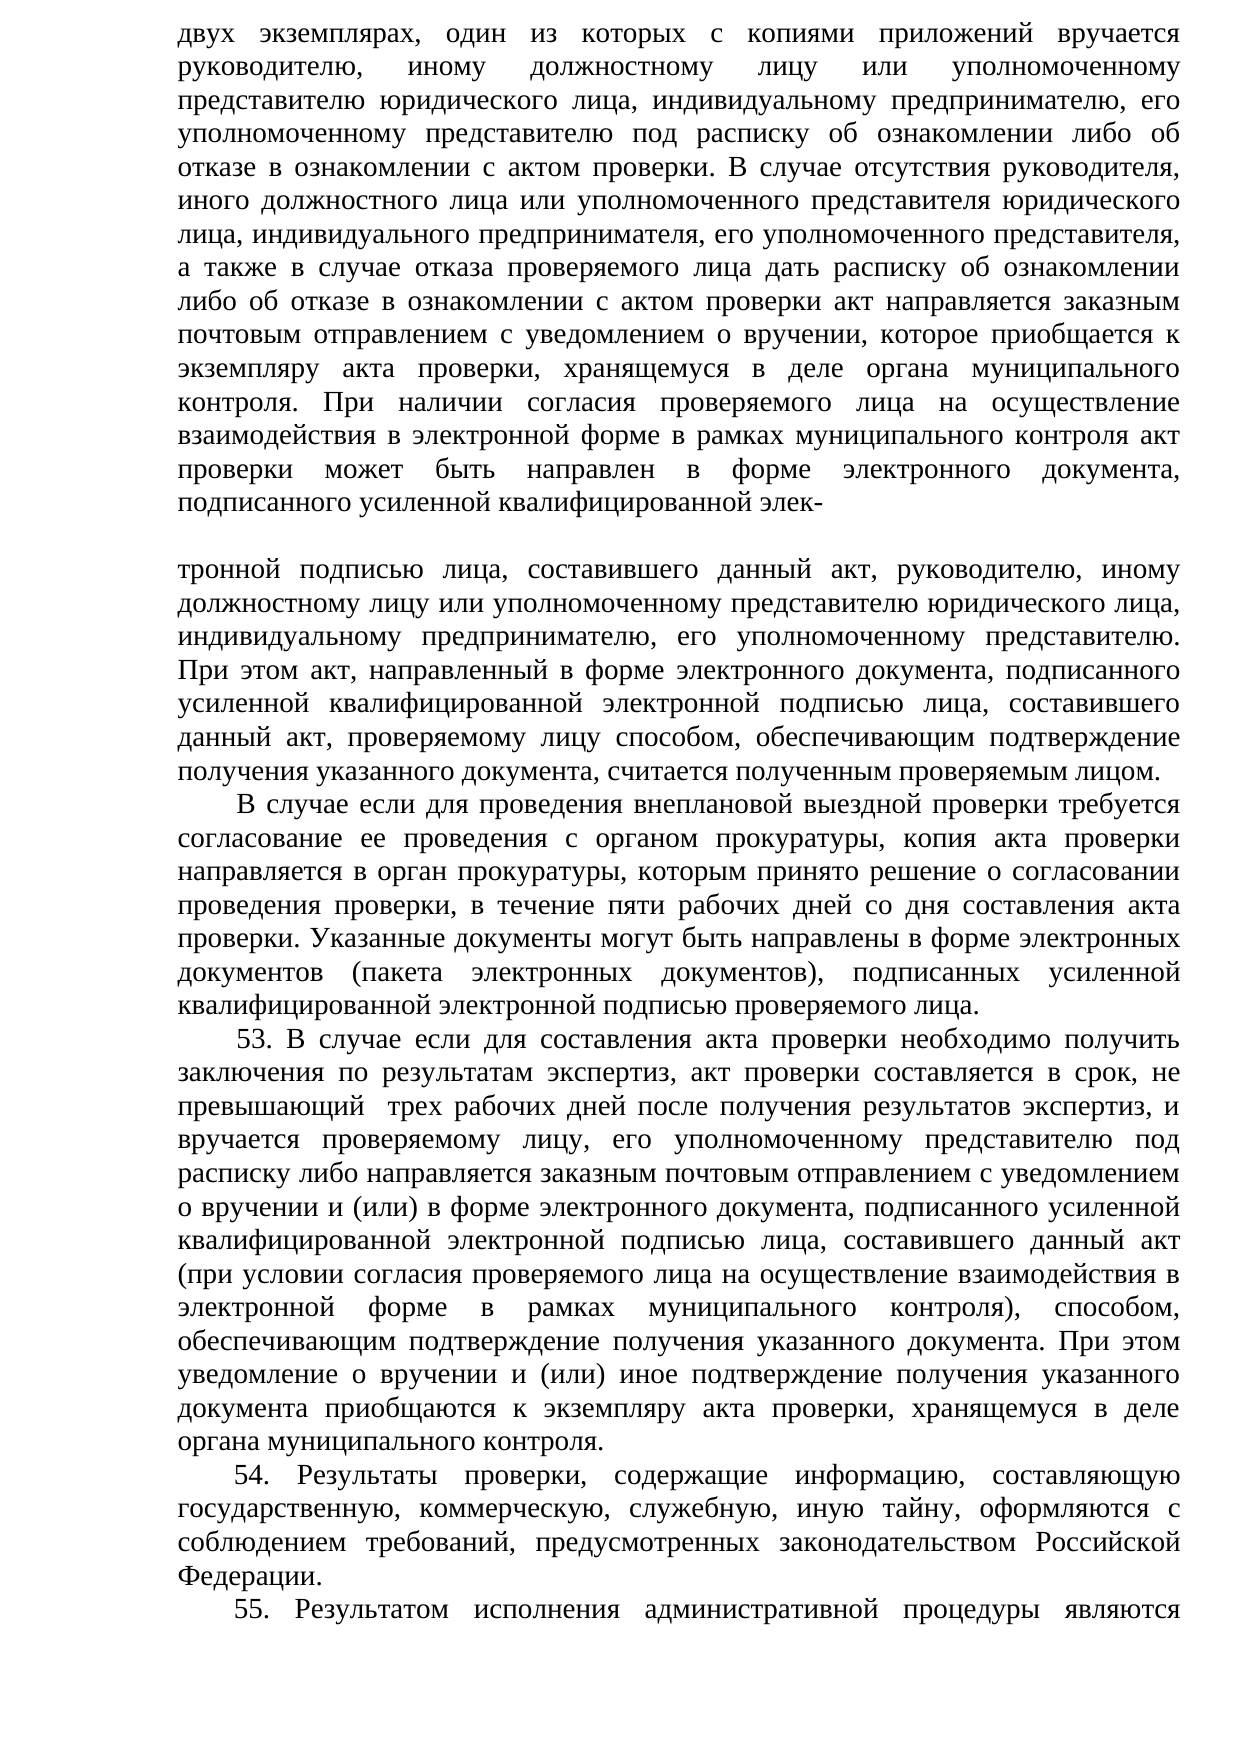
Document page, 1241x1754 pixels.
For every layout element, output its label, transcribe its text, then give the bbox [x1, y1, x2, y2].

text тронной подписью лица, составившего данный акт, руководителю, иному должностному лицу или уполномоченному представителю юридического лица, индивидуальному предпринимателю, его уполномоченному представителю. При этом акт, направленный в форме электронного документа, подписанного усиленной квалифицированной электронной подписью лица, составившего данный акт, проверяемому лицу способом, обеспечивающим подтверждение получения указанного документа, считается полученным проверяемым лицом. [177, 551, 1181, 786]
text двух экземплярах, один из которых с копиями приложений вручается руководителю, иному должностному лицу или уполномоченному представителю юридического лица, индивидуальному предпринимателю, его уполномоченному представителю под расписку об ознакомлении либо об отказе в ознакомлении с актом проверки. В случае отсутствия руководителя, иного должностного лица или уполномоченного представителя юридического лица, индивидуального предпринимателя, его уполномоченного представителя, а также в случае отказа проверяемого лица дать расписку об ознакомлении либо об отказе в ознакомлении с актом проверки акт направляется заказным почтовым отправлением с уведомлением о вручении, которое приобщается к экземпляру акта проверки, хранящемуся в деле органа муниципального контроля. При наличии согласия проверяемого лица на осуществление взаимодействия в электронной форме в рамках муниципального контроля акт проверки может быть направлен в форме электронного документа, подписанного усиленной квалифицированной элек- [177, 15, 1181, 518]
text В случае если для проведения внеплановой выездной проверки требуется согласование ее проведения с органом прокуратуры, копия акта проверки направляется в орган прокуратуры, которым принято решение о согласовании проведения проверки, в течение пяти рабочих дней со дня составления акта проверки. Указанные документы могут быть направлены в форме электронных документов (пакета электронных документов), подписанных усиленной квалифицированной электронной подписью проверяемого лица. [177, 786, 1181, 1021]
text 54. Результаты проверки, содержащие информацию, составляющую государственную, коммерческую, служебную, иную тайну, оформляются с соблюдением требований, предусмотренных законодательством Российской Федерации. [177, 1457, 1181, 1591]
text 55. Результатом исполнения административной процедуры являются [177, 1591, 1181, 1625]
text 53. В случае если для составления акта проверки необходимо получить заключения по результатам экспертиз, акт проверки составляется в срок, не превышающий трех рабочих дней после получения результатов экспертиз, и вручается проверяемому лицу, его уполномоченному представителю под расписку либо направляется заказным почтовым отправлением с уведомлением о вручении и (или) в форме электронного документа, подписанного усиленной квалифицированной электронной подписью лица, составившего данный акт (при условии согласия проверяемого лица на осуществление взаимодействия в электронной форме в рамках муниципального контроля), способом, обеспечивающим подтверждение получения указанного документа. При этом уведомление о вручении и (или) иное подтверждение получения указанного документа приобщаются к экземпляру акта проверки, хранящемуся в деле органа муниципального контроля. [177, 1021, 1181, 1457]
